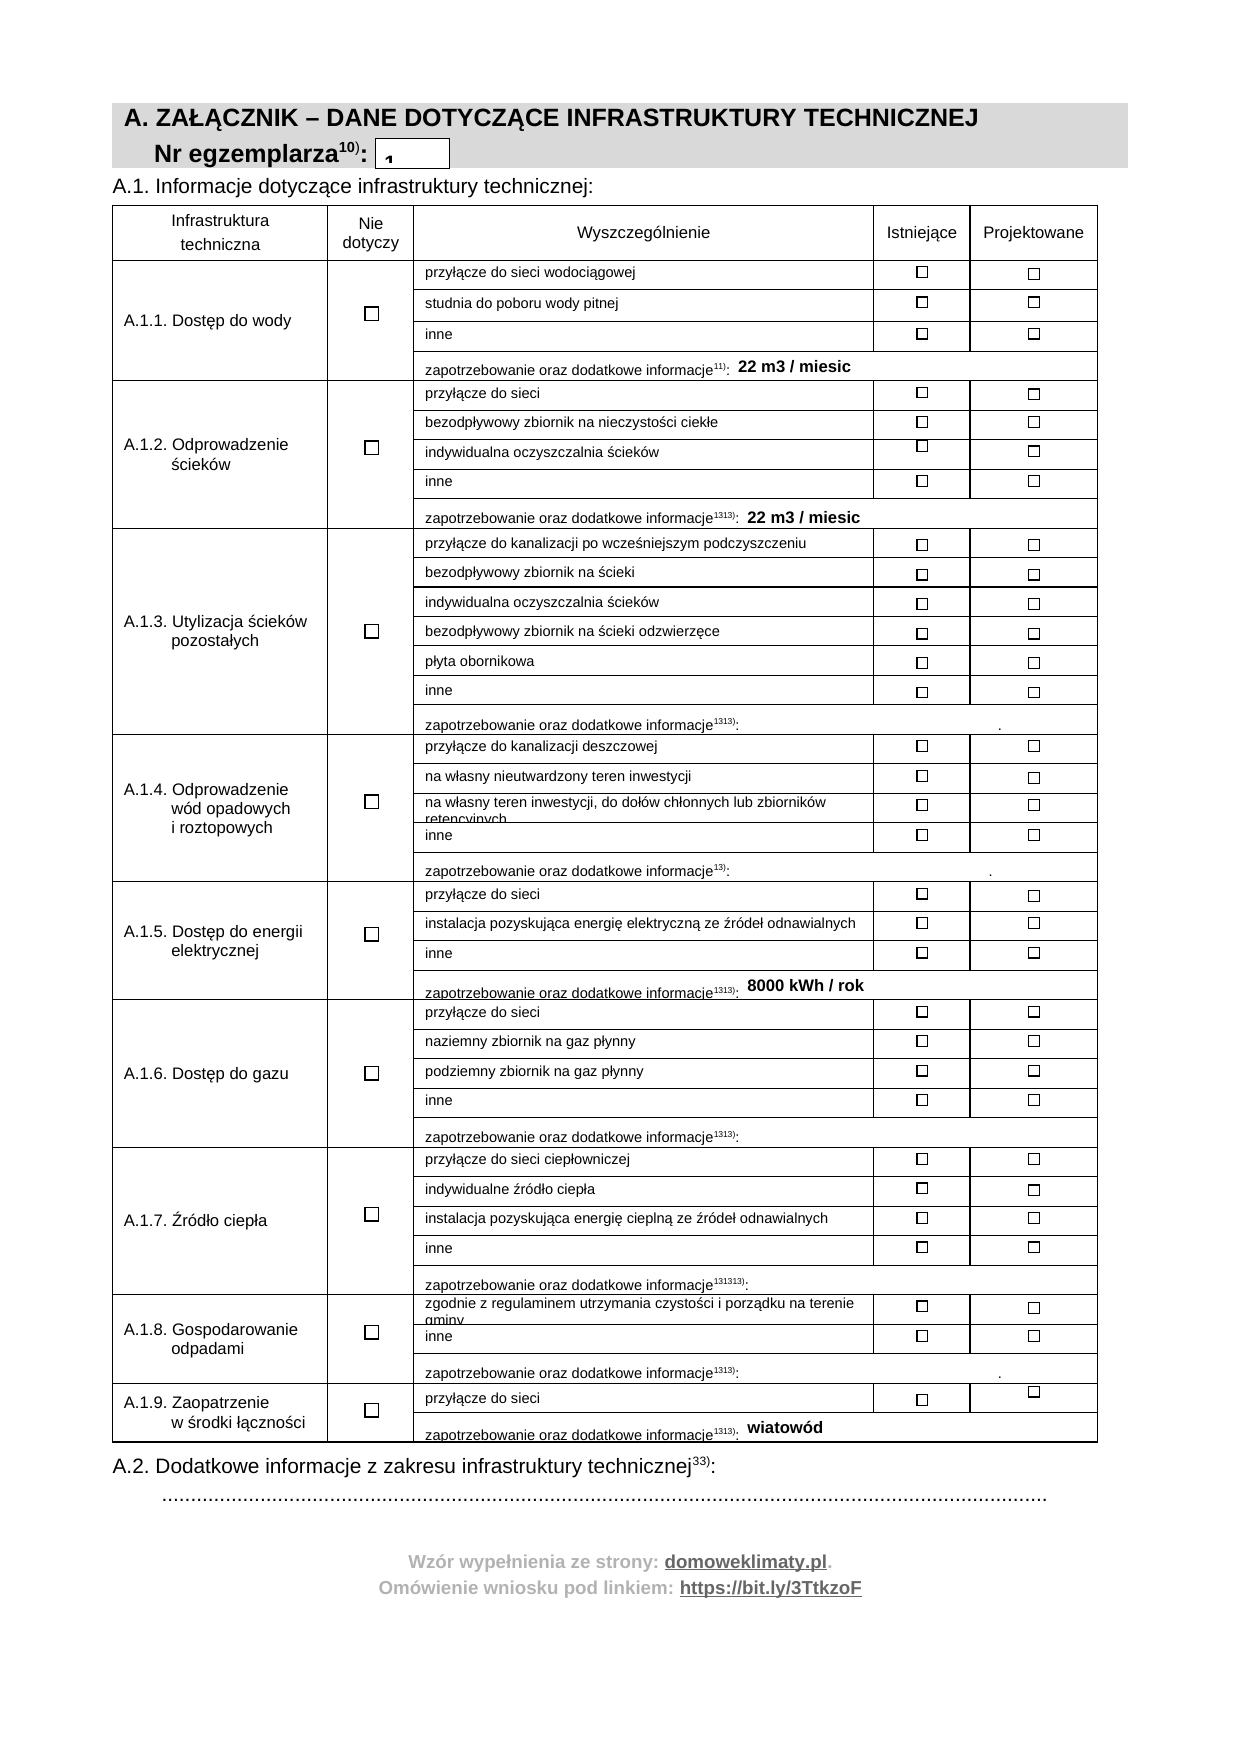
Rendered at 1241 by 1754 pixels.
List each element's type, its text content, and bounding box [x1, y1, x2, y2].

table_cell [971, 823, 1097, 852]
table_cell [874, 676, 969, 704]
table_header Nie dotyczy [328, 206, 413, 259]
table_cell [328, 1148, 413, 1294]
table_cell [874, 1207, 969, 1235]
table_header Projektowane [971, 206, 1097, 259]
subtitle A. ZAŁĄCZNIK – DANE DOTYCZĄCE INFRASTRUKTURY TECHNICZNEJ [112, 103, 1128, 132]
table_cell A.1.1. Dostęp do wody [113, 261, 327, 380]
table_cell [971, 588, 1097, 616]
table_cell zapotrzebowanie oraz dodatkowe informacje1313): . [414, 705, 1097, 734]
table_cell A.1.7. Źródło ciepła [113, 1148, 327, 1294]
table_cell [971, 411, 1097, 439]
table_header Infrastruktura techniczna [113, 206, 327, 259]
table_cell [874, 882, 969, 911]
table_cell zgodnie z regulaminem utrzymania czystości i porządku na terenie gminy [414, 1295, 873, 1323]
table_cell zapotrzebowanie oraz dodatkowe informacje1313): . [414, 1354, 1097, 1382]
table_cell inne [414, 823, 873, 852]
table_cell [874, 290, 969, 321]
table_cell [874, 1177, 969, 1206]
table_cell [874, 941, 969, 970]
subtitle A.2. Dodatkowe informacje z zakresu infrastruktury technicznej33): [112, 1454, 1128, 1508]
table_cell [971, 646, 1097, 675]
table_cell [328, 1295, 413, 1382]
table_cell [971, 794, 1097, 822]
table_cell [971, 529, 1097, 557]
table_cell [874, 588, 969, 616]
table_cell [874, 322, 969, 351]
table_cell [971, 440, 1097, 468]
table_cell na własny teren inwestycji, do dołów chłonnych lub zbiorników retencyjnych [414, 794, 873, 822]
subtitle A.1. Informacje dotyczące infrastruktury technicznej: [112, 174, 1128, 198]
table_cell [971, 558, 1097, 586]
table_cell podziemny zbiornik na gaz płynny [414, 1059, 873, 1088]
table_cell przyłącze do kanalizacji deszczowej [414, 735, 873, 763]
table_cell [971, 470, 1097, 498]
table_cell na własny nieutwardzony teren inwestycji [414, 764, 873, 793]
table_cell [874, 1089, 969, 1117]
table_cell [971, 912, 1097, 940]
table_cell [874, 1059, 969, 1088]
table_cell indywidualna oczyszczalnia ścieków [414, 588, 873, 616]
table_cell [328, 735, 413, 881]
table_cell [874, 617, 969, 645]
table_cell inne [414, 1089, 873, 1117]
table_cell inne [414, 941, 873, 970]
table_cell indywidualne źródło ciepła [414, 1177, 873, 1206]
table_cell [971, 1177, 1097, 1206]
table_cell [874, 381, 969, 409]
table_cell [874, 764, 969, 793]
subtitle [450, 138, 1128, 168]
table_cell zapotrzebowanie oraz dodatkowe informacje1313): [414, 1413, 1097, 1441]
table_cell [971, 676, 1097, 704]
table_cell inne [414, 1325, 873, 1353]
table_cell bezodpływowy zbiornik na ścieki odzwierzęce [414, 617, 873, 645]
table_cell A.1.6. Dostęp do gazu [113, 1000, 327, 1147]
table_cell przyłącze do sieci [414, 882, 873, 911]
table_cell A.1.2. Odprowadzenie ścieków [113, 381, 327, 527]
table_cell płyta obornikowa [414, 646, 873, 675]
table_cell instalacja pozyskująca energię elektryczną ze źródeł odnawialnych [414, 912, 873, 940]
table_cell [874, 470, 969, 498]
table_cell zapotrzebowanie oraz dodatkowe informacje1313): [414, 499, 1097, 527]
table_cell [874, 1384, 969, 1412]
table_cell [874, 558, 969, 586]
table_cell [874, 261, 969, 289]
table_cell przyłącze do sieci [414, 1000, 873, 1029]
table_cell [971, 1148, 1097, 1176]
table_cell [874, 823, 969, 852]
table_cell przyłącze do sieci [414, 381, 873, 409]
table_cell [971, 1295, 1097, 1323]
table_cell [874, 646, 969, 675]
table_cell [971, 261, 1097, 289]
table_cell [971, 1089, 1097, 1117]
table_cell bezodpływowy zbiornik na nieczystości ciekłe [414, 411, 873, 439]
table_cell [874, 1325, 969, 1353]
table_cell A.1.4. Odprowadzenie wód opadowych i roztopowych [113, 735, 327, 881]
table_cell inne [414, 322, 873, 351]
table_cell [874, 411, 969, 439]
table_cell [874, 794, 969, 822]
table_cell [874, 912, 969, 940]
table_cell indywidualna oczyszczalnia ścieków [414, 440, 873, 468]
table_cell [874, 735, 969, 763]
table_cell [971, 1207, 1097, 1235]
table_cell zapotrzebowanie oraz dodatkowe informacje13): . [414, 853, 1097, 881]
table_cell A.1.3. Utylizacja ścieków pozostałych [113, 529, 327, 734]
table_cell A.1.8. Gospodarowanie odpadami [113, 1295, 327, 1382]
table_cell [874, 1000, 969, 1029]
table_cell [971, 290, 1097, 321]
table_cell [971, 764, 1097, 793]
table_cell inne [414, 676, 873, 704]
table_cell [874, 529, 969, 557]
table_cell [971, 1030, 1097, 1058]
table_cell [971, 1325, 1097, 1353]
table_cell [328, 882, 413, 999]
table_cell [874, 1295, 969, 1323]
table_cell inne [414, 470, 873, 498]
table_cell [971, 941, 1097, 970]
table_cell [874, 1236, 969, 1264]
table_cell przyłącze do sieci wodociągowej [414, 261, 873, 289]
table_cell A.1.5. Dostęp do energii elektrycznej [113, 882, 327, 999]
table_header Istniejące [874, 206, 969, 259]
table_cell [328, 381, 413, 527]
table_cell [971, 1236, 1097, 1264]
table_cell naziemny zbiornik na gaz płynny [414, 1030, 873, 1058]
table_header Wyszczególnienie [414, 206, 873, 259]
table_cell studnia do poboru wody pitnej [414, 290, 873, 321]
table_cell [874, 1148, 969, 1176]
table_cell zapotrzebowanie oraz dodatkowe informacje1313): [414, 1118, 1097, 1147]
table_cell [328, 1384, 413, 1441]
table_cell [328, 261, 413, 380]
table_cell [971, 322, 1097, 351]
table_cell przyłącze do kanalizacji po wcześniejszym podczyszczeniu [414, 529, 873, 557]
table_cell [971, 735, 1097, 763]
table_cell [971, 381, 1097, 409]
table_cell przyłącze do sieci [414, 1384, 873, 1412]
table_cell instalacja pozyskująca energię cieplną ze źródeł odnawialnych [414, 1207, 873, 1235]
table_cell [328, 1000, 413, 1147]
table_cell [971, 617, 1097, 645]
table_cell A.1.9. Zaopatrzenie w środki łączności [113, 1384, 327, 1441]
table_cell inne [414, 1236, 873, 1264]
table_cell zapotrzebowanie oraz dodatkowe informacje): [414, 352, 1097, 380]
table_cell [328, 529, 413, 734]
table_cell [971, 882, 1097, 911]
table_cell [971, 1000, 1097, 1029]
table_cell [874, 1030, 969, 1058]
table_cell zapotrzebowanie oraz dodatkowe informacje1313): [414, 971, 1097, 999]
table_cell [971, 1059, 1097, 1088]
table_cell [971, 1384, 1097, 1412]
table_cell bezodpływowy zbiornik na ścieki [414, 558, 873, 586]
table_cell zapotrzebowanie oraz dodatkowe informacje131313): [414, 1266, 1097, 1294]
table_cell przyłącze do sieci ciepłowniczej [414, 1148, 873, 1176]
subtitle Nr egzemplarza): [112, 138, 375, 168]
table_cell [874, 440, 969, 468]
